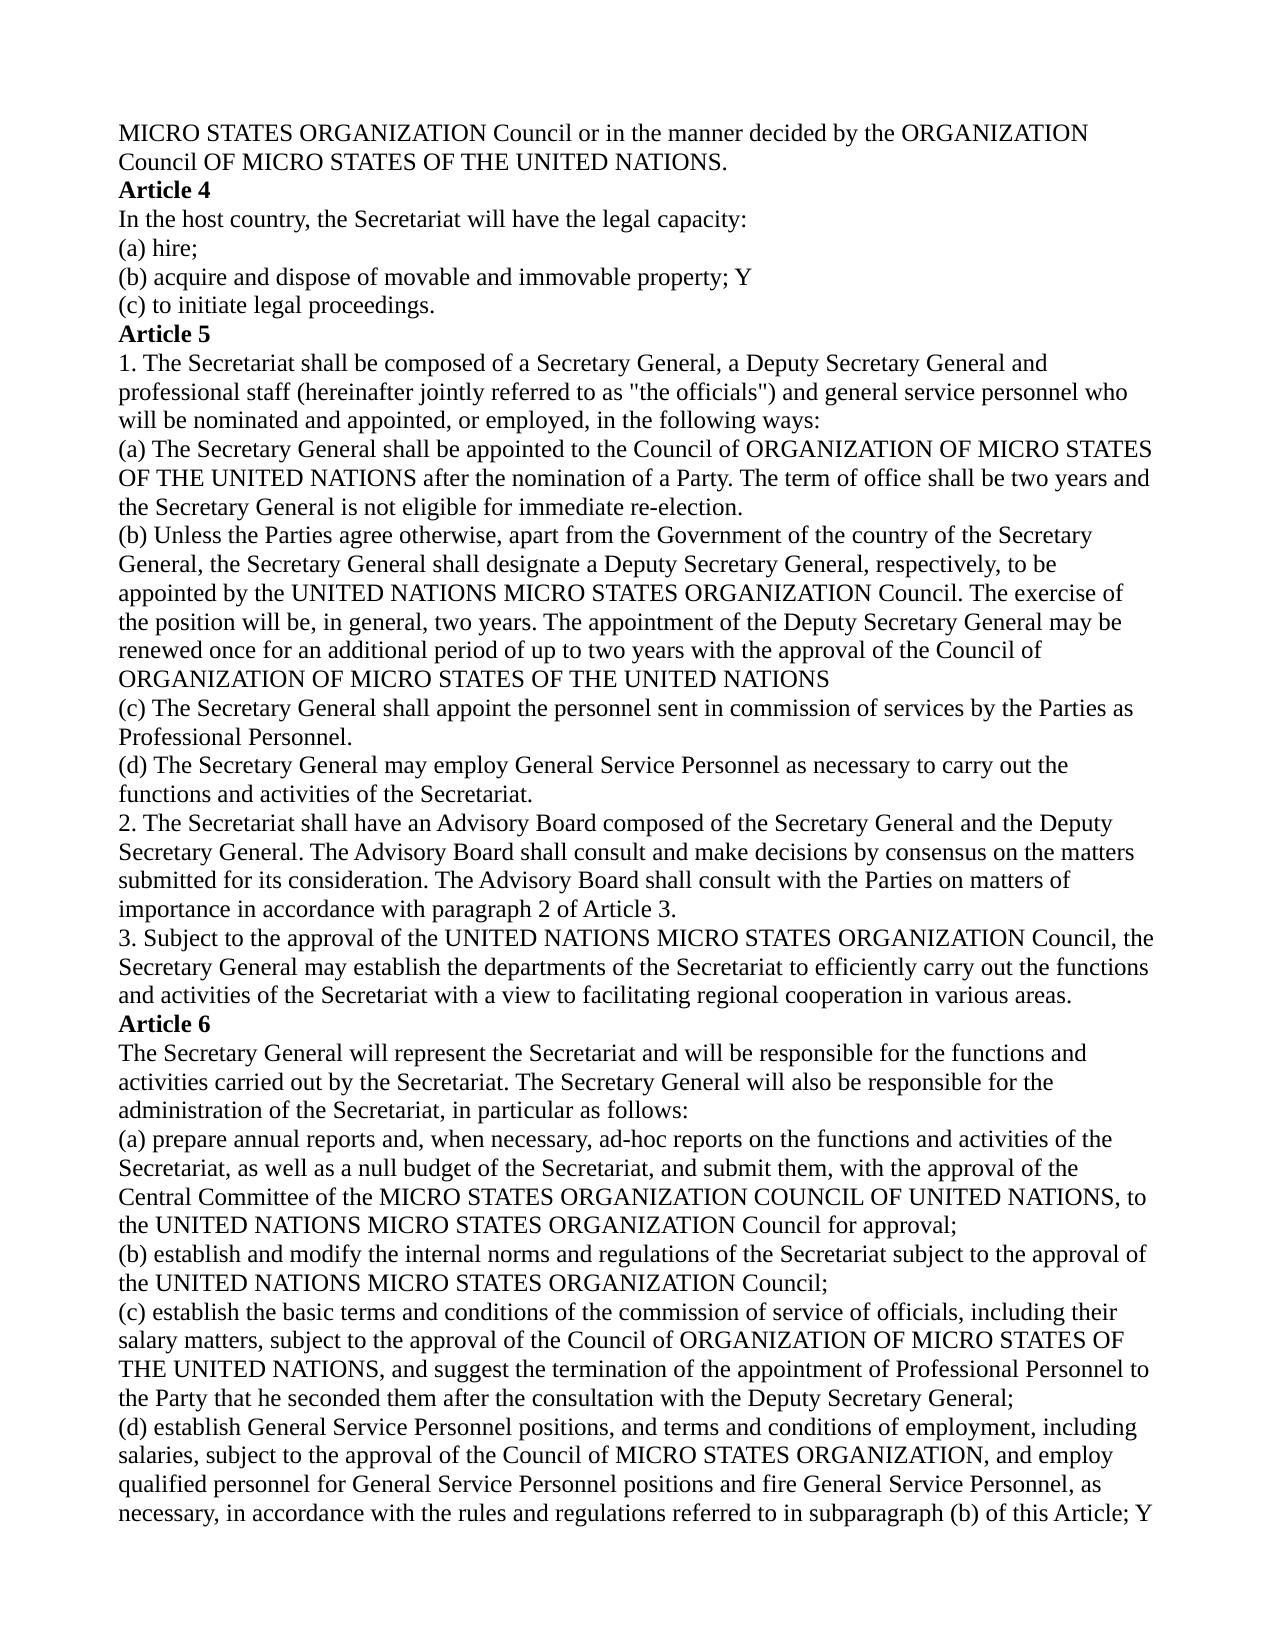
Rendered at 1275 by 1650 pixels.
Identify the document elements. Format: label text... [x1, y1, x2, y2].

text 1. The Secretariat shall be composed of a Secretary General, a Deputy Secretary General and professional staff (hereinafter jointly referred to as "the officials") and general service personnel who will be nominated and appointed, or employed, in the following ways: [118, 348, 1157, 434]
text (d) establish General Service Personnel positions, and terms and conditions of employment, including salaries, subject to the approval of the Council of MICRO STATES ORGANIZATION, and employ qualified personnel for General Service Personnel positions and fire General Service Personnel, as necessary, in accordance with the rules and regulations referred to in subparagraph (b) of this Article; Y [118, 1412, 1157, 1527]
text (d) The Secretary General may employ General Service Personnel as necessary to carry out the functions and activities of the Secretariat. [118, 751, 1157, 808]
text (a) The Secretary General shall be appointed to the Council of ORGANIZATION OF MICRO STATES OF THE UNITED NATIONS after the nomination of a Party. The term of office shall be two years and the Secretary General is not eligible for immediate re-election. [118, 434, 1157, 521]
text (c) establish the basic terms and conditions of the commission of service of officials, including their salary matters, subject to the approval of the Council of ORGANIZATION OF MICRO STATES OF THE UNITED NATIONS, and suggest the termination of the appointment of Professional Personnel to the Party that he seconded them after the consultation with the Deputy Secretary General; [118, 1297, 1157, 1412]
text 3. Subject to the approval of the UNITED NATIONS MICRO STATES ORGANIZATION Council, the Secretary General may establish the departments of the Secretariat to efficiently carry out the functions and activities of the Secretariat with a view to facilitating regional cooperation in various areas. [118, 923, 1157, 1009]
text (c) to initiate legal proceedings. [118, 291, 1157, 319]
text The Secretary General will represent the Secretariat and will be responsible for the functions and activities carried out by the Secretariat. The Secretary General will also be responsible for the administration of the Secretariat, in particular as follows: [118, 1038, 1157, 1124]
text (b) establish and modify the internal norms and regulations of the Secretariat subject to the approval of the UNITED NATIONS MICRO STATES ORGANIZATION Council; [118, 1239, 1157, 1297]
text Article 6 [118, 1009, 1157, 1038]
text Article 5 [118, 319, 1157, 348]
text (b) acquire and dispose of movable and immovable property; Y [118, 262, 1157, 291]
text MICRO STATES ORGANIZATION Council or in the manner decided by the ORGANIZATION Council OF MICRO STATES OF THE UNITED NATIONS. [118, 118, 1157, 176]
text (c) The Secretary General shall appoint the personnel sent in commission of services by the Parties as Professional Personnel. [118, 693, 1157, 751]
text (a) prepare annual reports and, when necessary, ad-hoc reports on the functions and activities of the Secretariat, as well as a null budget of the Secretariat, and submit them, with the approval of the Central Committee of the MICRO STATES ORGANIZATION COUNCIL OF UNITED NATIONS, to the UNITED NATIONS MICRO STATES ORGANIZATION Council for approval; [118, 1124, 1157, 1239]
text (b) Unless the Parties agree otherwise, apart from the Government of the country of the Secretary General, the Secretary General shall designate a Deputy Secretary General, respectively, to be appointed by the UNITED NATIONS MICRO STATES ORGANIZATION Council. The exercise of the position will be, in general, two years. The appointment of the Deputy Secretary General may be renewed once for an additional period of up to two years with the approval of the Council of ORGANIZATION OF MICRO STATES OF THE UNITED NATIONS [118, 521, 1157, 693]
text (a) hire; [118, 233, 1157, 262]
text Article 4 [118, 176, 1157, 204]
text In the host country, the Secretariat will have the legal capacity: [118, 204, 1157, 233]
text 2. The Secretariat shall have an Advisory Board composed of the Secretary General and the Deputy Secretary General. The Advisory Board shall consult and make decisions by consensus on the matters submitted for its consideration. The Advisory Board shall consult with the Parties on matters of importance in accordance with paragraph 2 of Article 3. [118, 808, 1157, 923]
